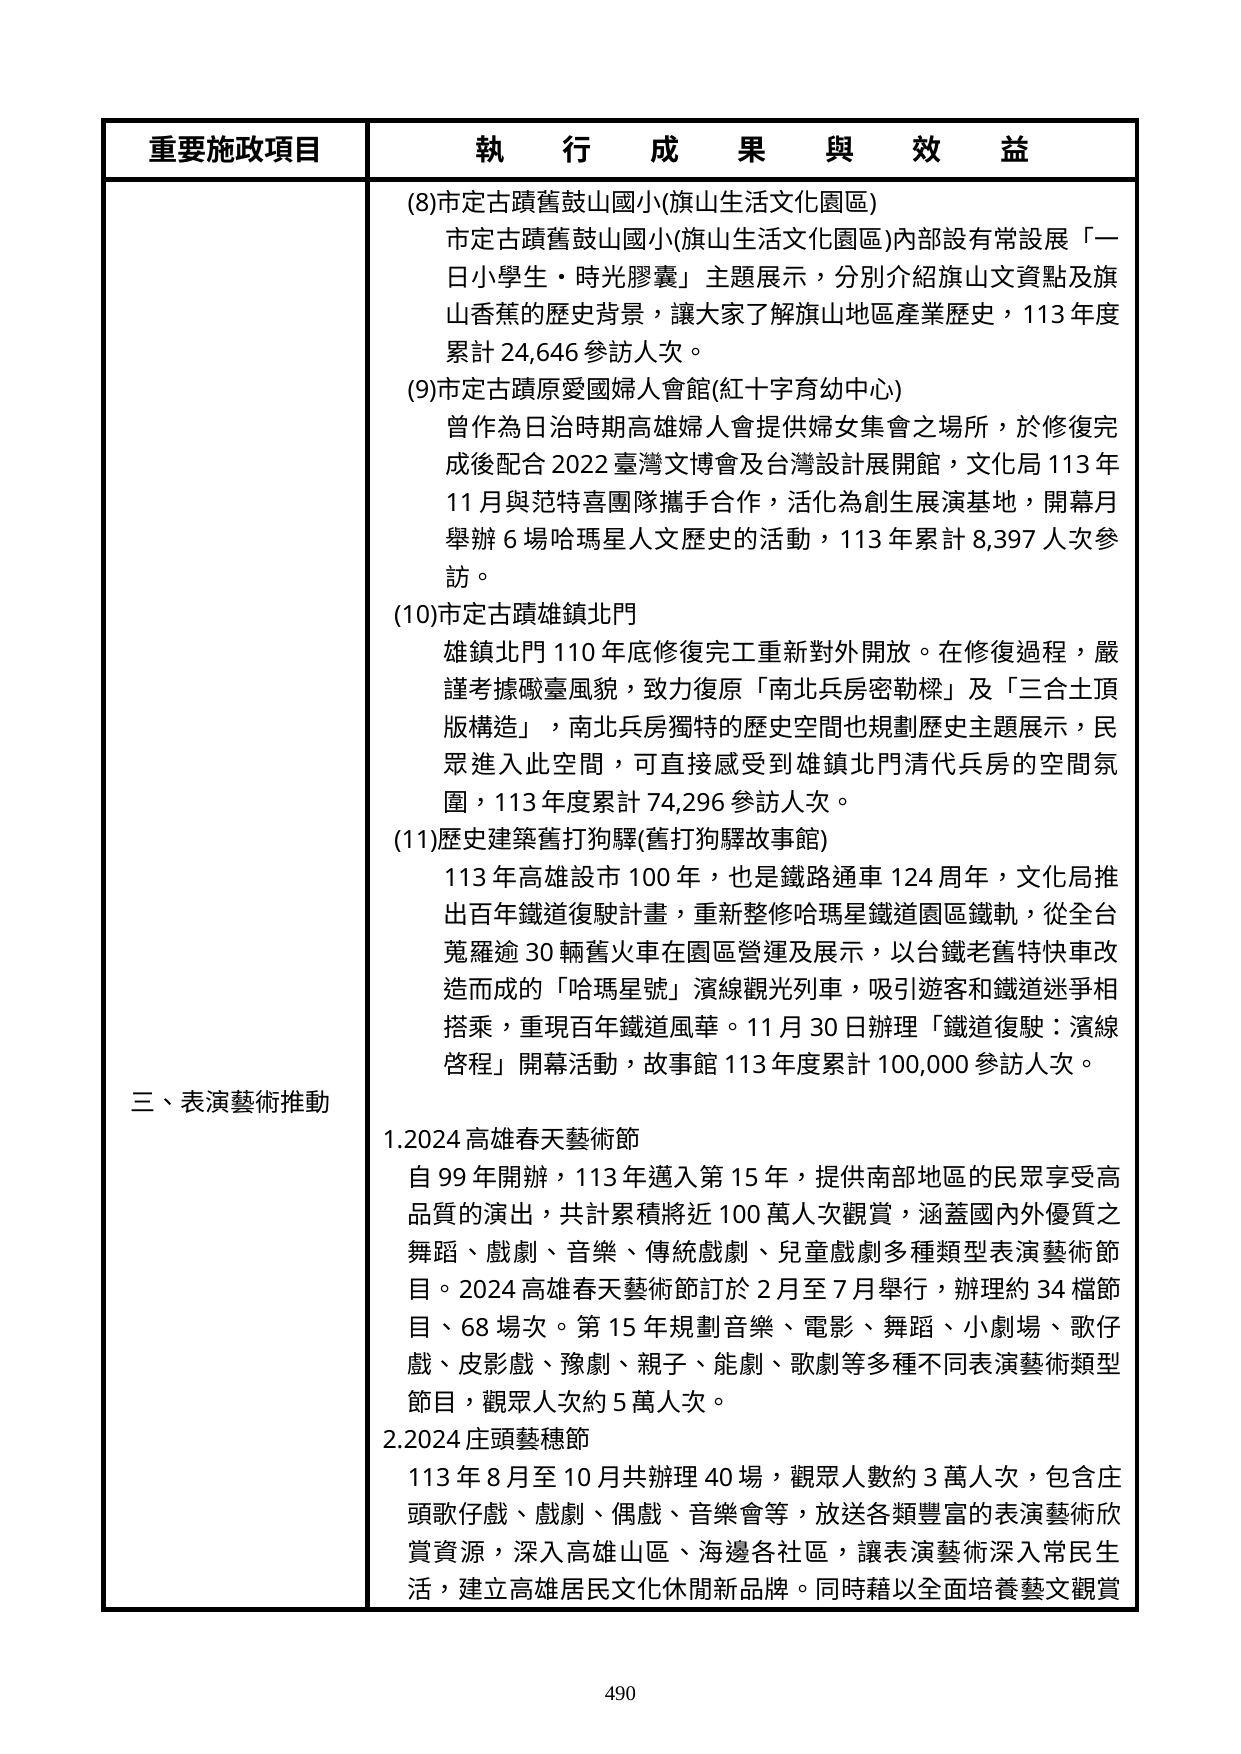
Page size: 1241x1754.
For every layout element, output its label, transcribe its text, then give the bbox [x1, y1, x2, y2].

table_header 重要施政項目 [106, 123, 365, 177]
table_header 執 行 成 果 與 效 益 [370, 123, 1135, 177]
table_cell 依據各該行政法人設置自治條例等相關規定監督高雄市專業文化機構與高雄市立圖書館，協助法人健全內部典章制度，提升外部服務品質，遂行所肩負之公共任務。本府並邀請專家學者與機關代表組成評鑑小組，檢視法人前一年度營運績效，同時提供專業意見，做為各法人擬定營運目標與年度重點工作之參據，俾利業務精進。 1.與本府捐助成立之財團法人高雄市文化基金會、財團法人高雄市愛樂文化藝術基金會合作辦理文化活動，透過法人多元觸角，達到公私協力、以有限經費策辦更多優質藝文活動之目的。 2.輔導及補助高雄市愛樂文化藝術基金會（下轄高雄市交響樂團、高雄市國樂團）循其設立宗旨推廣本市音樂教育，並舉辦多元化藝文活動，提供民眾欣賞優質表演節目之機會。該會113年1-12月主、協辦各類型藝文活動與專業導覽178場次，參與人次約96萬人。 文化局配合本府政策，積極推動志願服務業務，由各運用單位針對所需辦理志工培訓，結合各界資源，共同推廣藝文活動或協助各藝文館舍順利運作，提供民眾優質服務。113年度公民營單位計有16個運用單位、共約3仟餘人投入文化類志願服務行列。 文化高雄藝文月刊內容涵蓋大高雄地區各文化場館及展演空間之藝文活動資訊，113年度共發行12期，每期中文月刊27,500冊、英文摺頁2,800份，派送至本市公民營藝文場館、書店、捷運站及各縣市高鐵站、一級火車站、文化中心等約800個通路點，為文化高雄之品牌出版品。 1.「2024書寫高雄文學創作獎助計畫」，共收到66件提案，經審查後擇優選出6名創作者之提案，每名獎助15萬元，合計90萬元，預計於114年6月30日前完成創作。 2.「2024書寫高雄出版獎助計畫」，全年分3期進行收件審查，共收到9件作品申請，4件計畫入選，每件獎助8-12萬元，總獎助金額共計38萬元。 3.專書與繪本出版: (1)高雄人情商店系列：《尋山，發現人情》東高雄九區山食農藝創生專書，探訪有機書店、農園聚落惡地秘境等遊程，該書是東高雄深度旅遊叩門磚、覽物逛店必備手冊，全書踏查巡訪東高雄九區五條流域路線，共有36篇主題指路，集結14間獨立書店散策、6條古道巡走路徑、2座吊橋渡溪探險，內容豐富，是一部充滿濃情蜜意的「東高雄指南」。 (2)高雄「遊．繪本」 「遊．繪本」系列第21本作品，《在山中找路的醫生》透過故事與圖像，讓更多人認識山區巡迴醫療及部落衛生所醫師駐守山區樣態，其不辭辛苦徒步進入孤島部落看診，交通中斷時還要照顧部落病患，是安定部落人心的特效藥。本繪本描繪部落醫師、巡迴醫療與原民族群的溫情故事，預計114年上半年出版。 4.辦理文學獎，鼓勵全民書寫創作： (1)「2024打狗鳳邑文學獎」徵件日期自113年4月16日至6月21日止，徵稿文類包括小說、散文、新詩、臺語新詩等4類，其中小說徵得189件，散文徵得241件，新詩徵得408件，臺語新詩徵得71件，共909件，每文類各選出高雄獎1名、優選獎1名、佳作2名，共發出16個獎項116萬元獎金。12月8日舉行頒獎典禮，並出版《2024打狗鳳邑文學獎得獎作品集》。 (2)與高雄市岡山大專青年協會共同辦理「第十七屆阿公店溪文學獎」，鼓勵在學學生參與文學創作，徵稿文類包括國小組台語童詩、國小組客語童詩、散文（國小組、國中組、高中組、大專組）等，提供學童台語和客語文學創作平台，投稿件數計431件，共76人獲獎，6月16日舉行頒獎典禮，並出版《第十七屆阿公店溪文學獎得獎作品集》。 5.辦理「夏日高雄店頭小市集」 高雄獨立書店聯手打造「書店力」，創造「閱獨力」！共10家獨立書店於9月串聯「店頭小市集」，策劃多元文學創意展演活動，在自家書店店面辦理共計13場講座、5場小市集，9場小書展，讓讀者盡情體驗閱讀多樣性，藉此認識高雄在地書店獨特風格。 「高雄文藝獎」係為鼓勵於高雄市從事文化藝術創作工作具有特殊貢獻成就，或長期致力於推動高雄地區文化公益、社造、文藝、文化創意等範疇者專設之獎項，自2000年起每兩年辦理一次，至2024年共產生59位得獎者。2024年得獎者為黃冬富、吳錦發、卜袞‧伊斯瑪哈單‧伊斯立端、紀華麟與巴洛克獨奏家樂團等5名。 1.文化資產審定 113年無新增文化資產公告案件，目前本市計有古蹟51處(國定7處)、歷史建築67處、紀念建築1處、考古遺址5處(國定2處)、文化景觀6處、聚落建築群1處，合計131處。 2.文化資產修復 完成左營明德新村14、15號眷舍修繕及周邊景觀改善工程規劃設計。 完成黃埔新村建物修繕及周邊環境整建工程。 完成岡山樂群村建物整修工程(第一期)-A1宿舍。 完成歷史建築岡山醒村A、F棟修復工程(第一期)。 完成武德殿周邊歷史空間再造先期規劃。 完成市定古蹟武德殿西側整地工程。 完成市定古蹟武德殿再利用計畫(含補充調查)暨武德殿周邊規劃設計及西側工程監造。 完成國定古蹟原日本海軍鳳山無線電信所全區基礎設施工程。 完成國定古蹟鳳山縣舊城南門廣場營造與東門銜接計畫工程規劃設計。 完成112年高雄市鳳山歷史城鎮風貌及創生「行城漫旅」綠環境改善計畫。 辦理文化景觀岡山醒村C、D、E、G棟修復工程，預計115年7月完成。 辦理歷史建築堀江町日式街屋（原帖佐醫院）修復工程，預計114年4月完成。 辦理國定古蹟原日本海軍鳳山無線電信所(前海軍明德訓練班)大碉堡古蹟本體修復工程，預計114年12月完成。 辦理國定古蹟原日本海軍鳳山無線電信所（十字電台及前鳳山新村十巷）修復工程規劃設計案，預計114年2月完成。 辦理國定古蹟原日本海軍鳳山無線電信所(前海軍明德訓練班)古蹟本體第二期修復工程，預計115年12月完成。 辦理國定古蹟原日本海軍鳳山無線電信所(前海軍明德訓練班)中正堂及至善樓等建物修繕工程，預計114年9月完成。 辦理歷史建築原高雄市議會修復工程規劃設計，預計114年3月完成。 辦理高雄市歷史建築永安黃家古厝修復工程規劃設計，預計114年2月完成。 辦理高雄市歷史建築旗山亭仔腳(石拱圈)修復工程，預計116年2月完成。 辦理高雄市市定古蹟「鹽埕町五丁目22番地原友松醫院」修復工程，預計115年3月完成。 辦理高雄市市定古蹟「高雄市大仁路原鹽埕町二丁目連棟街屋」修復工程，預計115年8月完成。 辦理國定古蹟「打狗英國領事館及官邸」屋頂防水修復工程(含設計監造及工作報告書)，預計114年12月完成。 辦理國定古蹟「打狗英國領事館及官邸」管理維護計畫，預計114年7月完成。 辦理市定古蹟鳳山縣城殘蹟修復暨景觀改善工程，預計114年7月完成。 辦理橋仔頭糖廠興糖路15巷6連棟日式宿舍遷移工程，預計114年12月完成。 辦理鼓鹽文資建物及周邊街區歷史景觀營造計畫，預計115年12月完成。 辦理113年度高雄市鳳山區歷史城鎮風貌及創生「行城漫旅」綠環境改善2期計畫，預計114年4月完成。 3.考古遺址保存 國定遺址鳳鼻頭(中坑門)考古遺址 ①辦理國定鳳鼻頭(中坑門)考古遺址監管保護計畫，包括日常管理維護173次、定期巡查18次、教育推廣活動人次3,460人，20位在地覽員於週六、日及國定假日定時固定導覽。 ②辦理「國定鳳鼻頭(中坑門)考古遺址113-114年度臨時展示空間規劃設計及建置計畫(二期)」，預計114年8月完成。 ③鳳鼻頭考古遺址展示館為鼻頭遺址教育的推廣基地，展場空間結合遺址影音及出土文物展示，讓民眾了解史前人類使用的器具及生活智慧。113年辦理「國小考古教育推廣」12場、「新北市考古生活節-史前動物派對」1場、「113年導覽員教育訓練」1場、「一起來考古!走進鳳鼻頭考古遺址」3場、「百年好市好市遶境-考古高雄：走讀5000年-從古高雄灣到鳳山丘陵」2場及「秋騎林園單車騎旅」活動1場。 國定遺址萬山岩雕群考古遺址 ①辦理國定遺址「萬山岩雕群考古遺址」監管保護計畫，包括遺址實地巡查1次、維護監視照相攝影機3次、部落巡守10次、保護標誌與導覽解說牌巡視4次。新北考古生活節教育推廣活動1場。 ②執行國定萬山岩雕群考古遺址探訪登記程序，113年共有10組登山團隊完成登記備查。 ③辦理「國定萬山岩雕群考古遺址展示策展計畫」，後續將於萬山部落現有空間優化並規畫文化資產教育推廣內容，預計114年6月完成。 ④辦理國定萬山岩雕群考古遺址導覽DM(英、日、韓版)，預計114年6月完成。 ⑤完成國定萬山岩雕群考古遺址形象影片製作。 ⑥完成「深入茂林－勇士精神與部落文化符碼」教育推廣遊程2場。 ⑦辦理「高雄市原住民族地區第二期(茂林區)考古遺址普查計畫」，預計115年12月完工。 辦理「高雄市考古遺址監管保護計畫」，完成左營舊城考古遺址、內惟小溪貝塚考古遺址實地巡查48次；東沙考古遺址、東沙指揮部列冊考古遺址、東沙碼頭列冊考古遺址實地巡查1次；新園列冊考古遺址實地巡查12次。10月辦理2場考古遺址教育劇場，活動人數約200人。 辦理「高雄市各類考古遺址出土遺物典藏空間整理工程」，預計114年12月完工。 4.眷村文化保存 推動以住代護計畫 113年推出以住代護3.0「文創聚落試辦計畫」，釋出28戶眷舍(黃埔新村13戶、建業新村15戶)，採每月收件，總投件數56件。8月2日初審，8月23日及8月26日辦理現地複審，複審結果入選及媒合共計17件。 2024高雄市眷村文化節 113年10月19至20日辦理「2024高雄市眷村文化節」，本屆活動以「眷村FUN樂園」為發想主軸，透過懷舊「千人帶動唱」開幕式、復古童玩闖關活動、巷口市集古早味攤販、眷味露天電影院等豐富元素，將瑞興國小校園打造成一座充滿眷村懷舊氛圍的大型遊樂園，參與人數約5,000人次。 2024年高雄眷村嘉年華 113年10月26日至11月10日分別於鳳山黃埔、岡山樂群及左營建業辦理「2024高雄眷村嘉年華」活動。文化局、進駐夥伴以及在地團隊攜手合作推出許多精彩活動，包含開幕儀隊大遊行、跨域風情的餐宴、露天影院觀好戲及三村各自的達人手作、歷史文化講座、眷村知識闖關等活動。「2024高雄眷村嘉年華」以新生、傳統、無限、融合和滿滿的歡樂，貫穿三座眷村和每個到來的朋友。透過活動的辦理，讓眷村的文化與精神被社會大眾重視，參與人數約5.5萬人。 文化資產調查研究 完成國定古蹟打狗英國領事館及官邸補充修復及再利用計畫。 完成國定古蹟臺灣煉瓦會社打狗工場(中都唐榮磚窯廠)修復及再利用計畫。 完成歷史建築原日本海軍航空隊下士官兵集會所(岡山新生社)調查研究及再利用計畫。 完成旗後礮臺修復及再利用。 完成高雄市岡山區空軍眷村發展新史：歷史觀點下的新研究。 完成歷史建築大樹姑婆寮山頂莊家古厝調查研究及修復再利用計畫。 完成113年度與水共生的故事--高屏溪流域水文化路徑。 辦理高雄市岡山區樂群村聚落建築群保存及再發展計畫。 辦理高雄市歷史建築大寮共益磚窯廠暨瑞榮紅磚工廠調查研究及修復再利用計畫。 辦理高雄市鹽埕區銀座(國際商場)調查研究計畫。 辦理歷史建築「稛源商店六龜支店」調查研究及修復再利用計畫。 辦理高雄市原日本海軍高雄通信隊新庄分遣隊受信所調查研究及修復再利用計畫。 辦理高雄市戰後建物普查（第一期：旗津、鼓山、鹽埕）。 辦理113年度高雄市歷史建築林園清水巖原日軍戰備坑道調查研究及修復再利用計畫。 1.文化資產推廣 113年8月5日-12月18日舉辦設市百年系列活動，活動包含「好市遶境：限定！高雄探秘」、「國際對望：北九州門司港」、「好市開講：屬於高雄的地方學」、「百年論壇」、「焦點場館：高雄文資巡禮」、「百年好市紀念特展」、「鐵道復駛：濱線啓程」等系列活動。 辦理「2024年全國古蹟日－全國文化資產行動博覽會－哈瑪星榮光再現－濱線復駛」，利用文資圖卡猜謎遊戲，將高雄文資景點融入遊戲之中，提高參訪文資場域之意願。展示哈瑪星舊街道地圖的拼圖遊戲，讓不同世代之民眾了解哈瑪星過去的歷史。 2.文化資產再利用 國定古蹟打狗英國領事館 打狗英國領事館文化園區位於本市西子灣風景區，背山面海，以西子灣夕照及高雄港美景聞名，為提供知性的參觀環境，配合園區古典氛圍，規劃多處主題蠟像展示，吸引大量遊客參訪。113年度累計136,035參訪人次。 市定古蹟鳳儀書院 鳳儀書院園區有藝術塑像裝置、書院歷史及科舉展示，同時設置文昌祠，恢復書院原有文昌帝君祭祀功能，提供茶飲文創休閒、毛筆學堂及瓦窯學堂等多元服務。113年度累計66,612參訪人次。 歷史建築旗山車站(糖鐵故事館) 旗山車站見證日治時期旗山市街與糖業的發展過程，以「糖業鐵道故事」為主題，將旗山車站活化再利用，從台灣糖業歷史發展的脈絡，重新找回旗山車站之定位與價值，113年度累計147,031參訪人次。 市定古蹟武德殿 武德殿為全台第一座以原始功能再利用之古蹟，文化局與劍道文化促進會合作，持續辦理相關藝文展演推廣活動，帶領民眾體驗正統武道文化，113年10月14日起休園進行圈樑工程，113年度累計29,616參訪人次。 歷史建築原頂林仔邊警察官吏派出所 為活化文化資產及提供市民文化觀光空間，於修復完成後開放參觀，目前派出所空間規劃為「林園歷史教室」，展示林園文化歷史、產業及生活等內涵，113年度累計9,828參訪人次。 歷史建築九曲堂泰芳商會鳳梨罐詰工場(臺灣鳳梨工場) 臺灣鳳梨工場為全臺僅存日治時期鳳梨罐頭產業建築，於修復完成後開放參觀，扮演在地博物館的角色，展出大樹發展史、水利設施、窯燒產業、農業發展、文史藝術及觀光景點展示等，園區也會不定期舉辦DIY、一日農夫及大樹文史、鳳梨產業導覽等活動，是假日休閒好去處，113年度累計34,874參訪人次。 歷史建築逍遙園 歷史建築逍遙園係日治時期日本皇族大谷光瑞於高雄大港埔所建之實驗性農園，現場策展內容包括大港埔歷史沿革、陸軍八〇二醫院與行仁新村、逍遙園建築之美、逍遙園搶救保存過程及大谷光瑞生平等，113年度累計95,793參訪人次。 市定古蹟舊鼓山國小(旗山生活文化園區) 市定古蹟舊鼓山國小(旗山生活文化園區)內部設有常設展「一日小學生‧時光膠囊」主題展示，分別介紹旗山文資點及旗山香蕉的歷史背景，讓大家了解旗山地區產業歷史，113年度累計24,646參訪人次。 市定古蹟原愛國婦人會館(紅十字育幼中心) 曾作為日治時期高雄婦人會提供婦女集會之場所，於修復完成後配合2022臺灣文博會及台灣設計展開館，文化局113年11月與范特喜團隊攜手合作，活化為創生展演基地，開幕月舉辦6場哈瑪星人文歷史的活動，113年累計8,397人次參訪。 市定古蹟雄鎮北門 雄鎮北門110年底修復完工重新對外開放。在修復過程，嚴謹考據礮臺風貌，致力復原「南北兵房密勒樑」及「三合土頂版構造」，南北兵房獨特的歷史空間也規劃歷史主題展示，民眾進入此空間，可直接感受到雄鎮北門清代兵房的空間氛圍，113年度累計74,296參訪人次。 歷史建築舊打狗驛(舊打狗驛故事館) 113年高雄設市100年，也是鐵路通車124周年，文化局推出百年鐵道復駛計畫，重新整修哈瑪星鐵道園區鐵軌，從全台蒐羅逾30輛舊火車在園區營運及展示，以台鐵老舊特快車改造而成的「哈瑪星號」濱線觀光列車，吸引遊客和鐵道迷爭相搭乘，重現百年鐵道風華。11月30日辦理「鐵道復駛：濱線啓程」開幕活動，故事館113年度累計100,000參訪人次。 1.2024高雄春天藝術節 自99年開辦，113年邁入第15年，提供南部地區的民眾享受高品質的演出，共計累積將近100萬人次觀賞，涵蓋國內外優質之舞蹈、戲劇、音樂、傳統戲劇、兒童戲劇多種類型表演藝術節目。2024高雄春天藝術節訂於2月至7月舉行，辦理約34檔節目、68場次。第15年規劃音樂、電影、舞蹈、小劇場、歌仔戲、皮影戲、豫劇、親子、能劇、歌劇等多種不同表演藝術類型節目，觀眾人次約5萬人次。 2.2024庄頭藝穗節 113年8月至10月共辦理40場，觀眾人數約3萬人次，包含庄頭歌仔戲、戲劇、偶戲、音樂會等，放送各類豐富的表演藝術欣賞資源，深入高雄山區、海邊各社區，讓表演藝術深入常民生活，建立高雄居民文化休閒新品牌。同時藉以全面培養藝文觀賞人口，並促進在地演藝團隊產業發展，打造高雄優質表演藝術環境。 3.高雄正港小劇場空間 位於駁二藝術特區B9倉庫，提供辦理演出、研討會、論壇等各類型表演藝術相關活動。113年共計辦理30檔，72場次，總計約11,892人次參與。 4.劇場藝術體驗教育計畫 以藝術教育推廣為宗旨，文化局邀請本市學子參加活動，進入劇場體驗表演藝術，形成重要藝文學習平台。2024年藝術體驗教育計劃持續以傳統戲曲為主題，於10~11月辦理劇場教育場及校園推廣場，劇場教育場於岡山文化中心及大東文化藝術中心共演出21場次，總計約7,298人次參與，校園推廣場包含布袋戲、傀儡戲等不同類型，共辦理12場次。 5.補助表演藝術活動 為扶植本市藝文團隊健全發展，活絡藝文展演，辦理一年三期之定期補助，補助對象為本市各項展演活動、藝文團隊國內外文化交流巡演等。113年度常態補助共239件，另扶植補助傑出團隊，113年度入選7團。 產業扶植 活化流行音樂創作展演空間試辦計畫 本計畫係爲鼓勵本市依法設立之餐飲業或音樂展演空間業者，持續推出創作型流行音樂演出，帶動高雄市流行音樂創作於優良表演空間發展，提供演出工作者創作及表演機會，並提升本市音樂賞析人口及活絡音樂消費市場而設計，113年共9間提案申請，經專業小組審查後，共補助百樂門酒館、美徳客音樂餐酒館、藍色狂想音樂餐廳等8間。 2023-2024南面而歌 「2023-2024南面而歌」公開徵求新世代台語歌曲創作，不限主題、不限類型，歡迎各式曲風，總獎金126萬元，廣邀更多詞曲創作者投入徵選，期許多元的創作能量持續在高雄匯集茁壯！徵選報名自112年8月1日起至9月20日止，共徵得285件原創作品，其中279件符合資格，為歷屆最高。入選30首歌曲給予獎助金，再從中擇優12首由劉宗霖、王斯禹、藤井俊充及曹雅雯四位專業音樂人指導錄製合輯並於113年4月透過Sony Music索尼音樂全球數位發行。另為替作品爭取更多肯定及曝光機會，已取得創作人同意授權，首度以「南面而歌」名義報名113年度「金音創作獎」。 音浪塔影音築港計畫 透過影音築港計畫，吸引影視音產業夥伴進駐，打造高雄流行音樂中心成為培育人才、產業扶植串聯、發展在地影音特色目標之基地，更以「前店後廠」概念與海音館組成產業聚落。截至113年12月31日已審查並公告九梯次之獲選品牌共計12家，包含新月映像、夢想動畫、海邊的卡夫卡等數家廠牌，後續將持續辦理徵件作業，預計近期再引入1至2家優質影視音品牌進駐。 流行音樂賞析人口培育 海音館音樂演出 「海音館」可容納3,500至5,000人的室內表演廳；「海風廣場」可容納6,000至8,000人的戶外大型演出場地，藉著提供大小不同的演出空間，以符合流行音樂產業各式演出的辦理需求。113年1月至12月舉辦了理想混蛋、丁噹、許富凱、蕭煌奇、怕胖團、康士坦的變化球、高爾宣等共計34檔（32檔外租，2檔自辦），計210,037人次觀賞。 LIVE WAREHOUSE音樂演出 「LIVE WAREHOUSE」是全臺灣唯一由政府出資興建的LIVE HOUSE，不僅是一個可供租借之演出場地，也肩負有擴大南臺灣流行音樂表演市場，以及培育新興表演團體之責任。高雄流行音樂中心透過自辦或補助團隊至本地演出所需交通住宿費等方式，邀請藝人至LIVE WAREHOUSE演出。113年7月至12月邀請VH（Vast & Hazy）、蕭閎仁、勸世三姊妹、wannasleep、李友廷、林子安、李翊君、美秀集團、荒山亮、大象體操、傷心欲絕、舞炯恩等共119組國內外藝人團體辦理70場演出，計31,996人次觀賞。 2024絕對龍有春JAZZ SPRINGSHOW 113年2月13、14日於農曆春節期間，舉辦爵對龍有春Jazz Spring Show活動，邀請8組爵士演出團體，透過音樂帶領民眾遨遊世界、體驗各地民族風情。從北美出發環歷歐亞大陸再到輕快巴西、激情拉丁、浪漫阿根廷。活動現場搭配限定「龍愛市集」，讓民眾一邊聽爵士樂一邊挑選好物。2月14日情人節夜晚，更推出浪漫雙人晚餐特別企劃，邀請高雄知名餐廳「貝佛街」合作，限量18組，在唯美浪漫的氣氛中以「黃瑞豐爵士五重奏」搭配異國美食，讓參與民眾度過一個難忘的節日。兩天活動共計28,000人次參與。 2024金曲!國語作業簿 113年6月29日延續前兩屆「金曲！國語作業簿」活動能量，持續舉辦「2024金曲！國語作業簿」，以華語流行金曲為主題結合DJ混音，活動邀請馬克、SAVAGE.M、FRαNKIE阿法、阿夫Suhf、艾蜜莉、AMILI、暖場DJ-SamuelMie+幻術大師表演，今年將活動提早至下午18：30舉辦暖場演唱+市集活動，計吸引共3,500人次參與。 2024真愛秀-藍寶石大歌廳_金曲綜藝之夜 113年8月3、4日父親節前夕於高雄流行音樂中心海音館舉辦「2024真愛秀-藍寶石大歌廳」，第三年的藍寶石大歌廳更推出華麗藝人陣容，包括主持人:胡瓜領軍歐漢聲、賴慧如及歌手:余天(嘉賓:余祥銓)、阿吉仔、李翊君、黃西田、紹大倫、林俊逸、蔡佳麟、蔡昌憲、向蕙玲、李子森、杜忻恬、曹雅雯、曾心梅、秀蘭瑪雅、洪榮宏、鄧品硯、鍾采穎等人演出。除了將歌廳秀的經典重現載歌載舞外，節目、綜藝感加重並增加更多台上台下的互動環節，同時注入更多”新”的元素，讓藍寶石大歌廳不再是復刻，而是復活，兩天共計7,058人次參與。 2024 Takao Rock打狗祭 113年10月11、12、13日「Takao Rock 打狗祭」進入到第四屆。今年突破以往，推出6大主題舞台+3座合作舞台(海邊的卡夫卡+爵式+夥球擊)，共計邀請超過65組國內外音樂/創作人輪番上陣演出包括:告五人、氣志團（JP）、理想混蛋、HUSH、戴佩妮、TRASH、宇宙人、持修、FLOW（JP）、K6劉家凱(表演嘉賓:陳珊妮)、冰球樂團、老王樂隊、血肉果汁機、你家附近的阿伯、庸俗救星、DSPS、黃玠、白安、生祥樂隊、潮州土狗、甜約翰、吾橋有水、Mary See the Future、兄弟狠色＋賴皮、好日樂團（客語）、廖文強、吳汶芳、林以樂（斑斑）、琳誼、萬芳、孩子王、巨大的轟鳴、大象體操、露波合唱團、夕陽武士、Little Shy on Allen Street、普通隊長、煙雨飄渺、EmptyORio、巴奈、Motif Hive、FULL HOUSE、含金鵲、Momni Money（王立言＋女兒）、草地人、DJ Mykal a.k.a.林哲儀、DJ林貓王、DJ妖嬌、舞炯恩、RESA CLUB等人演出。活動現場除音樂演出節目外，更邀請了超過百攤的市集，讓民眾充分體驗一場好吃好看好聽好玩的音樂祭活動，三天活動共計超過180,000人次參與。 POP!POP!POP!流行音樂互動展 111年3月1日「POP! POP! POP! 流行音樂互動展」於高流中心音浪塔開展，透過「全民策展」與「南方在地」2大概念出發，共設7大展區，分別為從後台出發、好歌共鳴、樂音流域、走入發聲現場、走入流行影像、在地音樂能量、及美麗島旋律，更與知名鐵三角合作，提供最好的聲音品質，113年共計19,449人觀展。 藍寶石大歌廳《秀場傳奇》故事展 113年8月6日藍寶石大歌廳《秀場傳奇》故事展高流中心音浪塔隆重開展，以回味秀場歡樂互動、特殊景致、深度訪談藝人/工作人員，帶領觀眾細數青春回憶的策展。11套經典華麗秀服、超過百件的珍貴展品並結合AI科技重現豬哥亮的聲音，使民眾再次重溫美好歲月，113年共計5,508人觀展。 2024下酒祭：音樂、啤酒、下酒菜 feat.韓國한국 113年12月7、8日於海風廣場辦理結合現場演出的市集集客活動，「2024下酒祭」在海風廣場的大草皮，享受清爽的海風。不僅品嘗台灣與韓國美食以及體驗韓國特有飲食文化，更可享受來自台灣跟韓國的音樂表演，共辦理2場，計100,000人次參與。 2024大港開唱 為扶植高雄流行音樂活動，與大港開唱主辦方合作辦理2024大港開唱，並於活動現場設有官方攤位帳棚，推廣高雄流行音樂中心活動及中心介紹。活動已於113年3月30日及31日辦理完畢，橫跨駁二藝術特區、高流中心及蓬萊商港區三大場域，10大主題舞台，逾百組演出陣容，亦結合市集、餐車、親子遊戲、現場創作等多元周邊活動，兩天計吸引35萬人次參加，也為本市創造可觀的演唱會經濟產值。 世運主場館大型演唱會 高雄有便利的交通設施跟大、中、小各類型場地一應俱全，市府更基於推廣扶植流行音樂產業，促進本市藝文及觀光政策立場給予許多實質協助。113年本市國家體育場(世運主場館)共辦理Ed Sheeran、五月天、Golden Wave in Taiwan、Bruno Mars、ONE OK ROCK、Stray Kids共11場大型演唱會，吸引約68.3萬名歌迷熱情參與，本府因應演唱會大量人潮所產生的場地使用、安全維護、交通管制及疏運、垃圾清運等事項提供相關行政協助。 人才培育 高流系｜產業工作大解密 113年1月24日辦理「導演思維找不同‧解構各類音樂演唱會真面目」，邀請風格不同的演唱會導演莊惟惞及聞理，透過淺顯易懂、互動交流的形式讓民眾更迅速的了解演唱會產業；3月6日辦理「一擊就中！音樂與設計的浪漫距離」講座，邀請設計大師黃家賢、方序中就「視覺如何與音樂完美結合」為主題與民眾分享，2場講座共計213人次參與。 高流系｜校園講唱會-青春校園誌 延續高流系「熱血高校搖滾誌」活動，113年上半年度邀請最受學子喜愛歌手及藝人走入校園，透過訪談、學生提問及現場演出等方式，與師生深度交流音樂創作與成長故事。113年4月12日、5月22、24、30日，陸續於鳳山高中、瑞祥高中、新興高中、甲仙國中辦理4個場次，延續去年前往偏鄉地區學校今年選定甲仙國中，邀請人氣歌手黃偉晉蒞校演出，分享如何踏上音樂之路及如何克服心理之壓力，立下現有成績，深獲師生好評，4校師生共計2,491人次參與。 高流系｜Na你來講啊! 113年度全新推出之高流系課程，邀請音樂網紅人物-那那大師與來賓對談+現場即興演出，透過每個年代的整理，帶領我們用音樂溫故而知新。6月12日邀請【沒有新歌的唱片行】主理人-小風對談，主題為【喔摸!那些令我著迷的八、九零年代金曲】，計118人參與。7月3日邀請同為知名網紅-阿拉斯對談+現場演出，主題為【音樂一響起青春立刻醒-2000年後這些歌都是滿滿回憶】，一首首2000年到現在的歌曲，將LIVE WAREHOUSE搖身一變成為大型KTV包廂，觀眾現場反應熱烈，計216人參與。兩場講座活動共計334人參與。 高流系｜超營養學分 113年4月17日辦理「Relax_出走計劃：從 Neo Soul 到 R&B」，邀請歌手LINION、阿蘭AC帶領大家認識Neo Soul與R&B音樂；4月24日辦理「Relax_走入計劃：母語‧美好生活」邀請原民歌手葛西瓦、阿布絲聊母語創作，讓聽者更了解原民音樂帶來的輕鬆與美好，2場講座共計126人次參與。 高流系｜演唱會專業技能全攻略 113年度再次針對演唱會專業技能中的【音響課程】，除了保留原有的進階課程安排，特別增設了台北場的專業基礎課程，希望可以吸引更多民眾來嘗試或學習進入音樂產業。台北場於7月16-18日於台北流行音樂中心LIVE HOUSE D舉辦，高雄場於8月20-22日在高流LIVE WAREHOUSE舉辦，邀請音響工程大師-吳榮宗老師開課，透過專業教學及實務操作，使學員更加熟練各式音場處理、聲音刻度的訂定等相關專業演唱會之音響技能，兩場課程共計128人參與。 高流系｜電影配樂創作營-譜出電影配樂的魔幻交響曲 113年9月7-8、14-15日高雄流行音樂中心與有序音樂合作推出為期4天以電影音(配)樂為主題的創作營隊-譜出電影配樂的魔幻交響曲。課程規劃以電影音樂的創作為主軸，帶領學員透過【創意發想】、【創作要領】、【實作課程】、【業界媒合】四個階段，完整學習並參與電影配樂領域的專業技能。邀請陳彥竹、蔡佳璇、吳沛綾、溫子捷、楊琬茜、黃喬馥、蘇玠亘(蛋)、JerryC、福多瑪、孫介珩、蔡宜均、侯志堅、周宣宏等13位師資陣容。除了課程學習外，最後亦邀請了多家影視公司及產業工作者到場，例如：夢境現實、紅杉娛樂、遙空映畫有限公司、八藝傳播有限公司、巨豐數位多媒體有限公司、貳參玖柒映像、紅藥丸創意有限公司等，透過實際的媒合讓更多新血可以被看(聽)見，此次電影創作營共計36位學員參與。 高流系｜幕後放大鏡！編曲技巧實戰工作坊 113年11月16、17、23、24日舉辦專業編曲課程，此次課程與Song Design LLC(爵隊創作）合作，講師為創作才子-嚴爵。為期4天的課程包括【深入探討流行編曲與音樂理論】、【如何寫出與眾不同的和絃進行】、【如何讓Demo Vocals好到可以直上正式專輯】、【錄音實戰全領域經驗傳授】，是理論與實作充分結合的課程。本課程採提前報名的方式，學員需先繳交作品經過評估、篩選後確認最後上課的名單，此次參與人數共計15人。 紅毛港文化園區於113年12月8日舉辦年度重點活動「2024 紅毛港鄉親回娘家暨烏魚饗宴」，內容涵蓋傳統技藝展示、復古童玩體驗、老照片展覽及魚丸湯品嚐，並首次開放鄉親報名參與烏魚饗宴辦桌，反應熱烈。活動特別邀請蘇明淵、陳孟賢、翁鈺鈞、余凱揚、陳思安與劉信明等六組知名歌手輪番演出，現場吸引約3,000人次參與。另113年度園區亦辦理「紅毛港童玩節」、「紅毛港抓週活動」、「紅毛港行春趣」等亮點活動，總入園人數逾8萬人次，入園總人數達197萬餘人次。文化遊艇搭乘人數亦因高雄燈會黃色小鴨展出、演唱會經濟熱潮及國旅異業合作推動成效，全年搭乘人數達6萬餘人次，搭船總人數達78萬餘人次。 公共藝術審議作業： 113年共召開4次審議大會、3次小審議會小組會議及9次執行小組幹事會議，共審議13件設置計畫案、徵選結果報告書9件、設置完成報告書7件、繳入基金申請書32件、移置計畫書2件、教育推廣成果報告5件、興辦機關代表異動8件、經費變更2件、基本資料表1件。 公共藝術設置推廣及維護作業： 辦理林園海洋濕地公園藝術裝置設置。 辦理「113年度駐村公共藝術教育推廣計畫」，今年共進駐15組藝術家，計完成14檔成果展、11場工作坊、8場講座、1場浪宕計畫論壇講座。 維護城市中公共藝術作品，針對《藝術裝置公車候車亭》、《五福國際觀光大道》和《愛之旅》等26組作品進行維護。 重視莫拉克風災後文化復振工作，公民協力共同推動： 〈那瑪夏螢火蟲季推廣計畫〉(113年3月至4月)： 透過螢火蟲季，引客至小林文物館文化體驗，深入大武壠文化復振與保存，增加文物館使用率及來客數。活動內容包含小林平埔族群文物館導覽、大滿劇場－大武壠古謠分享與互動，文化體驗藤環鑰匙圈/魚笱/鼠殼粿、小林特色風味餐、那瑪夏區賞螢。 「第十屆大武壠歌舞文化節暨「孩子，回家吧!」環境劇場」計畫(113年4月20-21日)： 由大滿舞團、部落耆老、小林國小，一起吟唱傳統古謠、乞雨儀式，本屆呈現由族人正在發生中的真實故事改編，劇名《孩子，回家吧！》敘述離開家鄉來到都市求學的族人，如何面對傳統文化與現實生活的困境，返家參與祭典時，提醒著自己，無論身在哪裡，都別忘了自己從哪裡來，是大武壠族的一份子。想傳達給更多人瞭解傳統「禁向」祭儀的文化意義與重要性。透過大武壠歌舞文化節，重現消失已久的傳統文化信仰－「禁向」以及「乞雨」儀式。一系列精采活動包含草地音樂會、假日市集與手做文化體驗結合日光小林社區發展協會、小林社區發展協會、小愛小林社區發展協會等部落族人共同參與，兩日現場參與人數達1,800人次。 〈莫拉克15週年-手護環境，植感小林！〉(113年7月~8月)： 結合在地民族植物與廢棄物等廢材，舉辦愛故鄉，愛小林手護環境運動，運用小林部落族人的力量，倡議氣候暖化所帶來的環境氣候議題，帶部落耆老與孩子們一起進行藝術地景創作，並結合莫拉克15週年活動，讓大家看見小林行動。 〈大武壠族繡花推廣〉計畫(113年7~10月): 邀請小林部落在地工藝師擔任講師，規劃出對內扎根課程及對外推廣體驗型的繡花課程，並結合小林文物館的週末六日體驗課程，讓大家可以從DIY體驗課程了解大武壠族的傳統服飾繡花文化及圖紋之美，本年度也將刺繡圖紋運用到馬賽克杯墊等多元呈現，也將小林平埔族群文物館與小林環教月進行結合，成為原鄉小林文物館的特色，成果於113年10月17日夜祭展出。 小林平埔族夜祭(113年10月17日)： 由小林社區發展協會、日光小林社區發展協會、小愛小林社區發展協會、甲仙區公所一起舉行，今年夜祭推出的繪本《月光下的夜祭》，這是部落首次與印尼南島語族插畫家 Rifqah Mufida 合作，共同將夜祭的走向（Patahén）、立向竹（Malubiw）、開向、及牽戲（Unaunau）等祭儀生動呈現。此外，小林部落近期攜手甲仙國中推出「壠式生活特展」，推廣族群文化教育。現場將呈現精心策劃的展覽內容，讓參觀者有機會親手體驗刺繡、DIY小漁笱、民族植栽等活動，並結合部落農創市集，品嚐傳統的在地美食，深刻感受小林大武壠族文化之美，並在入夜時分於Kuba進行開向曲調吟唱，呼喚祖靈（Kuba祖）回家，另舉辦大武壠之夜，除了邀請大武壠族人來齊聚外，也邀請與大武壠族互動密切的族群一起來到小林部落進行歌謠文化的展演。 辦理113年度社區營造及村落文化發展計畫 爭取文化部經費補助，辦理113年本市社區營造推動計畫。1-12月辦理8區區公所、20處區級社造點、32處社造點之徵選審查、經費核定及輔導陪伴工作。 輔導社區、地方文史團體辦理小型藝文活動 113年持續輔導社區建立自主運作且永續經營之社區營造模式，1-12月輔導57處社區團隊成功辦理社區小型藝文活動計畫。 配合博物館法公布施行，輔導公、私立博物館提升專業功能，促進博物館事業多元發展，並延續地方文化館計畫成效，落實文化平權，深耕在地文化。 執行文化部「112-113年度博物館與地方文化館升級計畫」，112-113年度計博物館與地方文化館發展運籌機制1案、博物館與地方文化館提升計畫8案、整合協作平臺計畫6案，並就本市地方文化舘所進行訪視輔導，提供營運建議及辦理4場人才培育課程、2場館所交流觀摩，深化文化館為高雄城市更具魅力之文化據點。 發掘潛力館舍，輔導未獲文化部補助之館舍，協助其提案計畫之撰寫，並透過輔導作為，提升其後續申請補助之營運能力。 輔導本市電影館提升為公立博物館，並成立專家資料庫、組成博物館專業諮詢會，持續輔導該館後續之博物館評鑑事宜。 電影投資補助：為鼓勵電影長片製作，文化局與高雄市電影館合作，以「高雄人」名義擔任出品電影出品人。113年共5部「高雄人」出品電影在台灣上映，包含姚志衛導演《明天比昨天長久》、游智涵導演《壞男孩》、陳宏一導演《(真)新的一天》、阿布代拉曼席沙克《以愛之茗》、林書宇導演《小雁與吳愛麗》；其中《(真)新的一天》獲第60屆金馬獎最佳攝影獎、《小雁與吳愛麗》獲第61屆金馬獎最佳女配角獎。 影集投資補助：為鼓勵影視製作者創作屬於高雄味的劇集作品，文化局與高雄市電影館合作辦理「高雄劇」影集製作投資(試辦)計畫，113年共3部「高雄人」出品影集播出，包含鄭文堂、林志儒導演《鹽水大飯店》、孫介珩導演《聽海湧》、練建宏導演《彈一場完美戀愛》；其中《鹽水大飯店》獲第59屆金鐘獎迷你劇集（電視電影）導演獎。 台灣華文編劇駐市計畫：以獎助與扶植並進的方式，鼓勵編劇劇本創作。辦理期間跨年度，其中113年第十屆6件獎助作品目前皆已完成結案；第十一屆6件獎助作品目前皆已通過第三期審查，刻正進行第四期創作中，後續獲獎助者需於期程內按階段繳交相關文件；另第十二屆自113年9月啟動徵件至114年1月。 協拍服務：為協助國內外影視公司至本市取景拍片，提供從行政、勘景、場地和器材租借等全方位的協助，藉由取景行銷城市風貌。統計113年包含跨年度及新增之協拍案件，協助133組團隊至高雄製作影片，包含： 電影14部：《南方時光》、《一路狂奔》等。 電視劇15部：《我們與惡的距離2》、《動物園》、《零日攻擊-金紙&海倫仙渡師&兩岸密屍&突圍》、《九如一家人》、《時候》等。 電視節目27部：《綜藝玩很大》、《玩客瘋高雄》、《大家說英語》、《海味61號》等。 廣告30支、紀錄片2部、短片31部、音樂MV 6支、學生畢製影片7部、其他1部。 拍片住宿補助：113年共核定15部影視作品之住宿補助案，包含電影3部、劇集2部、短片10部，部分補助劇組於高雄市拍攝期間之住宿經費，皆全數於當年度完成高雄之拍攝工作並結案撥款。 協助宣傳暨辦理影視行銷活動：113年包含協助7部電影與1部劇集高雄放映活動、2部劇集講座活動、2場影展活動、1部劇集大型行銷活動，提供宣傳資源及管道，以及透過相關行銷配套措施、新聞連絡、廣告露出等，增加媒體曝光度和話題性。 LED智慧攝影棚：是全球影視產業注目的新興科技趨勢應用，將虛擬製作技術導入，突破時間、空間拍攝限制，展現影視創作無遠弗屆的特性。經濟部「亞灣2.0-智慧科技創新園區推動計畫」將「智慧影視」納入工作項目，因實體及虛擬攝影棚多集中於中、北部，而高雄具備5G、AI、半導體園區等科技基礎建設作為技術發展強力後盾，適宜規劃興建LED智慧攝影棚，以協助影視創新先進製程。目前文化部核定113年辦理先期評估、規劃設計書圖，持續辦理中。 「2024 TTXC台灣文化科技大會（Taiwan Technology X Culture Expo）」國際論壇：今年國際論壇以「超越現實的未來」為主軸，深入探索數位藝術、影視特效、動漫創作、遊戲設計與多媒體娛樂等多元領域的前瞻發展，匯聚國內外的文化科技相關的產業專家，共同探索創新科技如何打破時空界限，引導審視科技如何改變我們對文化與娛樂的期待和標準，激發無限的未來想像。辦理12場次，共1,656人參與。 「看手相-手感藝術的當代觀測」 自112年12月23日起至113年4月28日於駁二大勇區C5當代館舉辦，邀請民眾在AI生成藝術狂飆的時代，細細品味藝術家藉由雙手所打造之藝術品樣貌。｢手感藝術｣意指藝術家擅長以某種手藝、手技進行之創作，這類作品不僅止於視覺及聽覺的藝術形式表現，同時強調作品帶給觀者的材質感、溫度及觸覺經驗。9位參展藝術家的創作過程往往歷經長時間的做工與反覆的動作，除了在其中獲致療癒、快感外，也為作品堆疊出具有時間性及身體感的美學特質，同時，也呈現出AI生成藝術所無法取代的｢手感靈光｣。本展覽共計5,175人次參觀。 Manga・北齋・漫畫：從現代日本漫畫看『北斎漫画』 自113年3月8日至4月28日於駁二大義區動漫倉庫展出。浮世繪大師葛飾北齋出版的『北齋漫畫』深深影響現代漫畫的發展，兩百多年後的今天，當時代的繪師們所創造出來的豐富視覺表現仍令人著迷。展覽聚焦七位現代漫畫家以北齋和『北齋漫畫』為題材所創作的新作品，從現代日本漫畫角度來探討北齋漫畫，邀請觀眾閱讀不同時代的作品，一起感受風靡全世界的日本漫畫魅力！展覽共吸引8,360人次參觀。 2024青春設計節 本展為設計相關學生畢業前的重要發表舞台，亦是台灣具有指標性的青年創意設計聯展，於113年於5月16日至5月19日辦理，共匯聚27所學校、49系所，近902件參賽作品報名競賽，總獎金高達177萬，活動期間參觀人次共吸引65,000人次參觀。今年邁入第15年的青春設計節，為拓展國際視野，持續規劃國際主題展區「人：Heart Driven」及策辦國際主題講座，邀請日本知名設計師參展，分享交流國際設計觀點。 人：Heart Driven 自113年5月15日至113年10月27日於駁二大勇區C5當代館展出，共吸引約5,000參觀人次。本展覽以人的一種未來意識空間，經由不同的作品與感官刺激，使觀者再次感受到情緒的波動與人性的可貴。透過運用人工智慧、虛實影像等當代新興技術設計專案，作為一種描述與探索，看見當代不同國家的創作者如何將「同理心」和「洞察力」放入設計與創意思考之中，並善用科技為人心所需找到解方。冀望透過選品的呈現，讓當代年輕設計師在思考數位科技設計上，能有所啟發與共感。 你家轉角開一間漫畫店 自113年5月30日至113年11月24日於駁二大義區C7動漫倉庫展出，展覽期間共約吸引5,500參觀人次。展區復刻漫畫書店場景，以多部精彩台灣漫畫帶領讀者進入精神時光屋，展覽邀請阮光民、柳廣成、小島、吳宇實、凱子包5名台灣當代知名漫畫家創作全新短篇獨家展出。此外，展場二樓打造了限制級「小房間」，展出當代與經典絕版作品，包含三部臺灣「老漫」：《色魔》、《陰間響馬》與《修羅海》，及早期臺灣印製的日本漫畫，還有當代恐怖漫畫家爛貨習作《雀榕》、盧卡斯《性星冒險記》等，讓觀眾一窺臺灣早期漫畫作品，也能更加瞭解臺灣恐怖漫畫的脈絡。 2024TTXC台灣文化科技大會 文化部、高雄市政府聯手策劃「2024 TTXC台灣文化科技大會（Taiwan Technology X Culture Expo）」，於113年 10月12日至27日在高雄駁二藝術特區辦理，揭露文化科技領域發展的最新趨勢。大會主題展以「遊戲Game」為主題，聚焦遊戲娛樂、虛擬偶像及科技藝術，整合高雄獨有的亞洲最大XR影展、高雄電影節、Takao Rock打狗祭，橫跨展演、影視、音樂、科技及產業等面向，讓民眾透過觀展互動、音樂影像、論壇交流，全面迎接文化科技所創造的精彩未來，活動期間吸引近93萬人次參觀。 TSUA | 當代珍奇穴CONTEMPORARY CAVE OF CURIOSITY:SNAKE 自113年11月22日至114年4月23日於C5駁二當代館展出當代館主題策展「TSUA|當代珍奇穴」，以蛇為符號象徵，並以穴為型展開空間與策展主題的對話，珍藏10位跨藝術及設計創作者的蛇獸圖像、民俗技藝與當代美學。 2024高雄漾藝術博覽會 2024高雄漾藝術博覽會於113年11 月29日至12月1日，以「藝術新漾態」、「藝術多漾性」、「藝術怎麼漾」於駁二P3倉庫展出，本屆邀請過去曾參加漾藝博及2024高雄獎獲獎、入選的10位藝術家參展，以「單口喜劇」為策展主題，邀請9位藝術家參展。113年計53 位藝術家參展，展覽期間近6,000 人次參觀。 濱線啟程 113年是高雄設市百年，重啓鐵道復駛是城市年度最重要的計畫之一，除了「哈瑪星號」火車運行，更從全台各地搜羅了各式各樣的火車車型，展示於哈瑪星鐵道園區。邀請大家一同見證高雄現代化發展的起點，搭上這班歷史列車，重返哈瑪星的風華年代！哈瑪星號於113年11月30日正式啟動復駛，近三周周末同時辦理音樂市集、香蕉派對及動漫列車主題活動，吸引近30萬人次參加。 have a ______ dream 自113年12月20日至114年5月18日於C7動漫倉庫展出。夢境映照每個人的內心世界，是獨一無二且超越現實的存在。展覽以夢境為主題，邀請跨媒材藝術家57、SAITEMISS 低級失誤、Aee mi、KINGJUN、Carol Meat、Biologist，漫畫冢丁柏晏、GGDOG以及音樂廠牌精神唱片，創造屬於各自風格的夢境，帶領大家進入藝術家的想像世界。 2024駁二動漫祭 2024駁二動漫祭於113年12月14至15日於駁二大勇區P2、P3及B3、B4、B9 舉辦。連續兩天，規劃多元化系列活動，包含場內社團交流、豐富的展覽、講座活動、Cosplay大賽與舞台秀等，並特別邀請知名動漫主題曲演唱者登台演出，提供漫畫創作者以及cosplay表演者等不同動漫族群表現露出的舞台，是中南部重要的同人誌交流慶典，短短兩天，共吸引9萬人次參與。 「2024駁二小夜埕—碳水BOOM. ᐟBOOM.ᐟ」，於113年2月10日至14日於大義公園、紅磚廊道、駁遊路、淺三碼頭熱鬧登場，繼首屆Circus Party、第二屆年獸大街、第三屆MAX.MIX.MATCH (M.M.M)，第四屆「零」，第五屆「海景佛跳橋」。第六屆「虎是燈燈」，第七屆「你要幾分甜」，第八屆以碳水BOOM. ᐟBOOM.ᐟ為主題，希望到訪的民眾都能犒賞自己，補充快樂卡路里。同時規劃多場演出及體驗活動，共吸引近90萬人次湧入駁二。 「2024駁二賀禮祭」於113年11月9至10日、11月16至17日於駁二大勇區P2倉庫、駁遊路及淺三碼頭辦理。以「小手體操」為題，帶來一系列豐富多樣的手作體驗課程，戶外市集更匯集超過80 攤以上手作品牌及風格餐飲。 駁二藝術特區每周末舉辦戶外藝術創意市集，每月皆有不同主題符合當季題材、氛圍，如個體市集、色之古市集、雄店市集、邊緣人市集、小人類市集、邊緣人市集、散步計畫、La Rue文創三輪車等皆以精緻的市集型態呈現，邀請在台灣各個角落的獨立品牌創作人一同參與，讓民眾體驗各式手創，分享個人手作經驗，享受創意夢想帶來的驚喜。 駁二園區截至113年12月底已有50家品牌進駐，進駐品牌有in89駁二電影院、誠品書店駁二店、鴻海精密工業、兔將影業（股）公司、PINWAY、HOSETEE、方陣聯合、哈瑪星台灣鐵道館、HOMIE紅瀰餐酒咖啡館、厚里烘焙、SNOW雪諾義式冰淇淋、BANANA音樂館、XRAGE 仲間、典像濕版攝影工藝、趣活in STAGE 駁二設計師概念倉庫、有酒窩的lulu貓雜貨鋪、禮拜文房具、典藏駁二餐廳、HANA.E禾夏衣、THE D、Lab駁二、Wooderful life木育森林、CLAYWAY銀黏土製造所、Yufang手作革物、SPPPP文創商店、自在染 isvara、山衣丁、快卡背包、泊•月白生活茶感、繭裹子、森舍聚場、是曾相識(藝文酒吧)、派奇尼義式冰淇淋、夏天藝術車庫、原駁館、路人咖啡、島上花事、隨囍髮廊、NANO HERO手繪創作、VR體感劇院、言成金工坊、SEIC電動車、NOW & THEN by NYBC、LIVEWARE HOUSE、微熱山丘、細酌牛飲餐酒館、邁斯列日咖啡、Va.outdoor、KAWAS、高雄市政府海洋局。 駁二共創基地1.0 105年整修鄰近大勇倉庫群的台糖辦公室做為「駁二共創基地」，規劃65間大小不等的獨立文創辦公空間及公共空間，包含討論區、創意發想區、多功能展演講座空間等，透過實體空間共享，促進文創工作者跨界交流與跨域合作契機，厚實文創產業之能量，截至113年12月底，已進駐團隊共43家，創造就業人數250人。 一銀倉庫共創基地2.0 為健全文創聚落，完成駁二特區倉庫群最後一塊拼圖，故向第一商業銀行股份有限公司承租「一銀高雄倉庫」(高雄市鹽埕區必信街105號)，作為品牌及文創工作者進駐基地2.0。1樓空間規劃街邊店、工作共享空間、進駐辦公室、攝影棚及多功能講座教室等；2樓則作為文創產業品牌工作空間及多功能會議室，截至113年12月進駐有文創店家3家，文創設計產業進駐團隊16家。基地匯聚影像動畫、展覽策畫、視覺設計、建築設計等文創產業在高雄深耕，激盪更多文創設計火花，創造100個以上就業機會。 駁二藝術特區藝術家進駐計畫提供國內外藝術家創作空間、資源及協助，讓藝術家能專心創作、體察在地文化歷史，帶來更多藝術創作能量，同時為提升高雄在國際上能見度，積極展開與國際專業藝術機構交流計畫之合作，歷年交流單位包含阿根廷虎城URRA、日本東京3331藝術空間、韓國釜山Hongti藝術中心及韓國京畿道GCC藝術中心、韓國仁川Art Platform、日本橫濱象鼻公園等6個國際城市駐村單位進行交換交流合作。 113年安排2020至2021年因為疫情無法來台的入選藝術家完成進駐計畫，期間計畫進行工作坊、講座、展演，更期望能媒合在地不同領域單位，一同跨界合作出不同的成果。另配合TTXC台灣文化科技大會，以主題式駐村方式邀請國內位外4組不同藝術創作者以科技為主題，進駐駁二。 「駁二藝術特區藝術家進駐計劃」113年共進駐15組(21人)藝術家或團隊，包含台灣1人、菲律賓1人、日本2人、印尼1人、西班牙2人、荷蘭1人、澳洲1人、紐西蘭1人、韓國2人、英國1人、美國1人、波蘭1人、泰國1人、義大利1人、巴西2人、香港1人；共完成14檔成果展，11場工作坊，8場講座。 駐村藝術家部分自103年開辦以來，截至113年12月止，累計有1,968件提出申請；藝術家透過公開徵件、直接邀請、國際交換交流等，已進駐222組(250人)，並已辦理超過133場展覽、6場表演藝術、202場主題工作坊、28件現地裝置藝術作品。 辦理各項展覽活動 分由7個展覽空間(至真堂一、二、三館、至美軒、至高館、至上館、雅軒)辦理各類展覽。113年度7個展場共舉辦168場次展覽，參觀人數約28萬4,299人，其中除年度申請展外，為輔導高雄市美術發展及促進城市藝術文化交流，文化局特規劃辦理系列展覽： 「至美軒美術展」: 邀請高雄市立案畫會共同參與，113年共24檔約2萬5,477參觀人次。 「打開畫匣子--美術在高雄」:高雄市65歲以上資深藝術家於雅軒展覽，113年共24檔，計3萬9,601參觀人次。 「2024青春美展」自113年4月5日起至6月11日止，於高雄市文化中心展出，共15校19個系所參展，參觀人次共計4萬1,868人。 《今浪潮．高雄2020s》巡迴展 由文化局主辦，邀請藝術家陳水財、鄭勝華及黃文勇共同策展，主題扣合高雄近年來的城市與藝術風貌之發展，以「輕盈、奇幻、迅捷」的藝術面向，從充滿活力的高雄當代創作中遴選21位藝術家進行策展。展期自112年12月15日起至113年9月22日止，分別在高雄、台中、台南、新竹及彰化等地巡迴展覽，將高雄藝術的獨有様貌及藝術流變讓各地民眾看見。參觀人次如下： 《笜．跡--返景入心 2024 HSINCHU ART巡迴展》 新竹縣政府文化局與高雄市政府文化局共同主辦，於113年6月14日至7月9日在高雄市文化中心至真堂二館，展出新竹跨世紀、跨媒材典藏作品，並呈現新竹美展23年涵養的新竹藝術能量，感受到藝術家們奠定新竹現代藝術啟蒙的獨特見解和豐富內涵。共計3,883參觀人次。 《邊城振輝藍眼淚油畫巡迴展》 連江縣政府與高雄市政府文化局共同主辦，自113年7月12日起至7月23日止於高雄市文化中心至真堂一館展出，期望透過這次展覽，將馬祖獨特的風景介紹給更多人，也期盼能藉此提升馬祖的知名度，促進南台灣的民眾對馬祖有更深一層的了解。共計2,063參觀人次。 《覺光遠照-淨空老法師文物展》 澳洲淨宗學院、台南極樂寺、財團法人華藏淨宗弘化基金會、高雄市政府文化局共同主辦，自113年7月13日起至8月11日於高雄市文化中心至高館展出淨空老法師的墨寶、文獻手稿、往來書信等珍貴文物。共計4,004參觀人次。 《許叁陸的繪畫與電影人生—八十回顧展》 澎湖縣政府、澎湖縣七美鄉公所、高雄市政府文化局共同主辦，113年12月3日至22日於高雄市文化中心至真堂一、二館，展出油畫、速寫、彩繪地圖及播放「叁陸仔的港都電影夢」紀錄片等，共計7,820參觀人次。 申請展：113年度申請展共展出 93檔，15萬7,580人次參觀(平均每檔展期2週)。 演藝廳服務管理業務 受理至德堂(1-12月演出122場，97,753人次)、至善廳(1-12月演出88場，23,024人次)、音樂館(1-12月演出65場，9,493人次)演出申請，總計128,163人次觀賞節目。 辦理各項戶外活動 春節系列活動 113年春節藝術市集 113年2月10日至2月13日(農曆年初一至初四)每日14：30-21：00於文化中心四周藝術大道舉辦為期4天的春節活動，逾8千人次參加。 戶外廣場活動 113年元旦升旗、馬祖心情記事Ⅳ相約十五瞑冥閩東語音樂劇等，總計逾19萬6千人次參加。 辦理「假日藝術市集」 為扶植在地文化創意產業，邀請取得高雄市街頭藝人登記證之街頭藝人，於每週六、日16時至21時30分在文化中心藝術大道辦理「假日藝術市集」，提供手作藝術工作者及街藝表演者與民眾自由對話的平台，經過長期的蘊涵已營造出城市文化品牌活動；113年舉辦106場假日藝術市集，共有6,873攤次參與。 改善展覽空間設備 文化中心展覽館牆面及展示座油漆粉刷、地板打蠟。 展覽館監視系統、戶外石鼓燈箱修繕。 至真堂一、二、三館戶外廊道燈座更換。 至真堂三館地磚修繕、入口意象鋼板修繕及外牆矽利康剔除整修。 提升劇場設備 文化中心演藝廳舞台布幕汰換 將至德堂及至善廳部分經多次縫補或變色之舞台布幕(如背黑幕、中隔幕等5道)汰舊更新，以提供表演團體良好設施服務。 文化部「前瞻基礎建設—推動藝文專業場館升級計畫—地方藝文場館整建計畫」 大東文化藝術中心視覺藝術棟共創基地建置計畫本案第一期工程已於12月3日完成驗收，第二期工程計畫將接續施作，本項共創基地之建置計畫預計於114年6月完工並陸續啟動運營，未來將可讓市民感受大東文化藝術中心嶄新的藝文服務與體驗，以融合生活與創意，形塑整體藝文生活圈。 演藝廳服務管理業務 受理演藝廳(1-12月共計157場)演出申請；辦理50場大廳音樂會，總計88,747人次觀賞演出。 園區活動 113年大東春節戶外演出 113年2月10日至2月12日(農曆年初一至初三)於大東文化藝術中心辦理戶外展演活動，計1,700人參與。 辦理園區戶外藝文演出活動49場，計23,080人次觀賞。 辦理劇場導覽共15場，計473人次。 協助辦理滾蕾絲舞蹈班、海味61號-共鳴、泰達椅形象影片（拐杖椅）、上水的花蕊、KPOP COVER舞蹈、韓國舞蹈影片拍攝等拍攝計9場次。 協助辦理眷人吉市市集、環境舞蹈綵排、經發局頒獎園遊會、白馬裝置藝術展、環境舞蹈2場、交通安全教育道路生存戰桌遊推廣、節能減碳暨快樂舞健康活動、聯合報Lexus風格攝影、中正高中管樂團，共21場次計1,823人次參與。 藝文教室、演講廳及舞蹈排練教室租借 1-12月藝文教室共租借共364場次計11,840參與人次；演講廳共租借175場次計20,876參與人次；舞蹈排練教室租借84場計1,757參與人次。 演藝廳服務管理業務 岡山文化中心演藝廳113年共辦理110場演出活動，其中包含音樂、舞蹈及戲劇性表演，計37,762人次觀賞。 展覽 岡山文化中心展覽室暨藝文廊道113年共辦理24檔展覽，內容包含繪畫、書法、攝影及各種立體藝術品等，計31,670參觀人次。 藝文研習班 岡山文化中心113年開設3期藝文研習班課程，提供民眾參與學習藝文活動的環境。研習班每期12週，共開設41班次，內容包含舞蹈、陶藝、國畫、油畫、烏克莉莉、吉他、書法等課程，共計7,992人次參加。 文化局已依「行政院及所屬各機關風險管理及危機處理作業原則」，將風險管理(含內部控制)融入日常作業與決策運作，考量可能影響目標達成之風險，據以擇選合宜可行之策略及設定機關之目標(含關鍵策略目標)，並透過辨識及評估風險，採取內部控制或其他處理機制，以合理確保達成施政目標。 [370, 182, 1135, 1607]
table_cell 三、表演藝術推動 [106, 182, 365, 1607]
